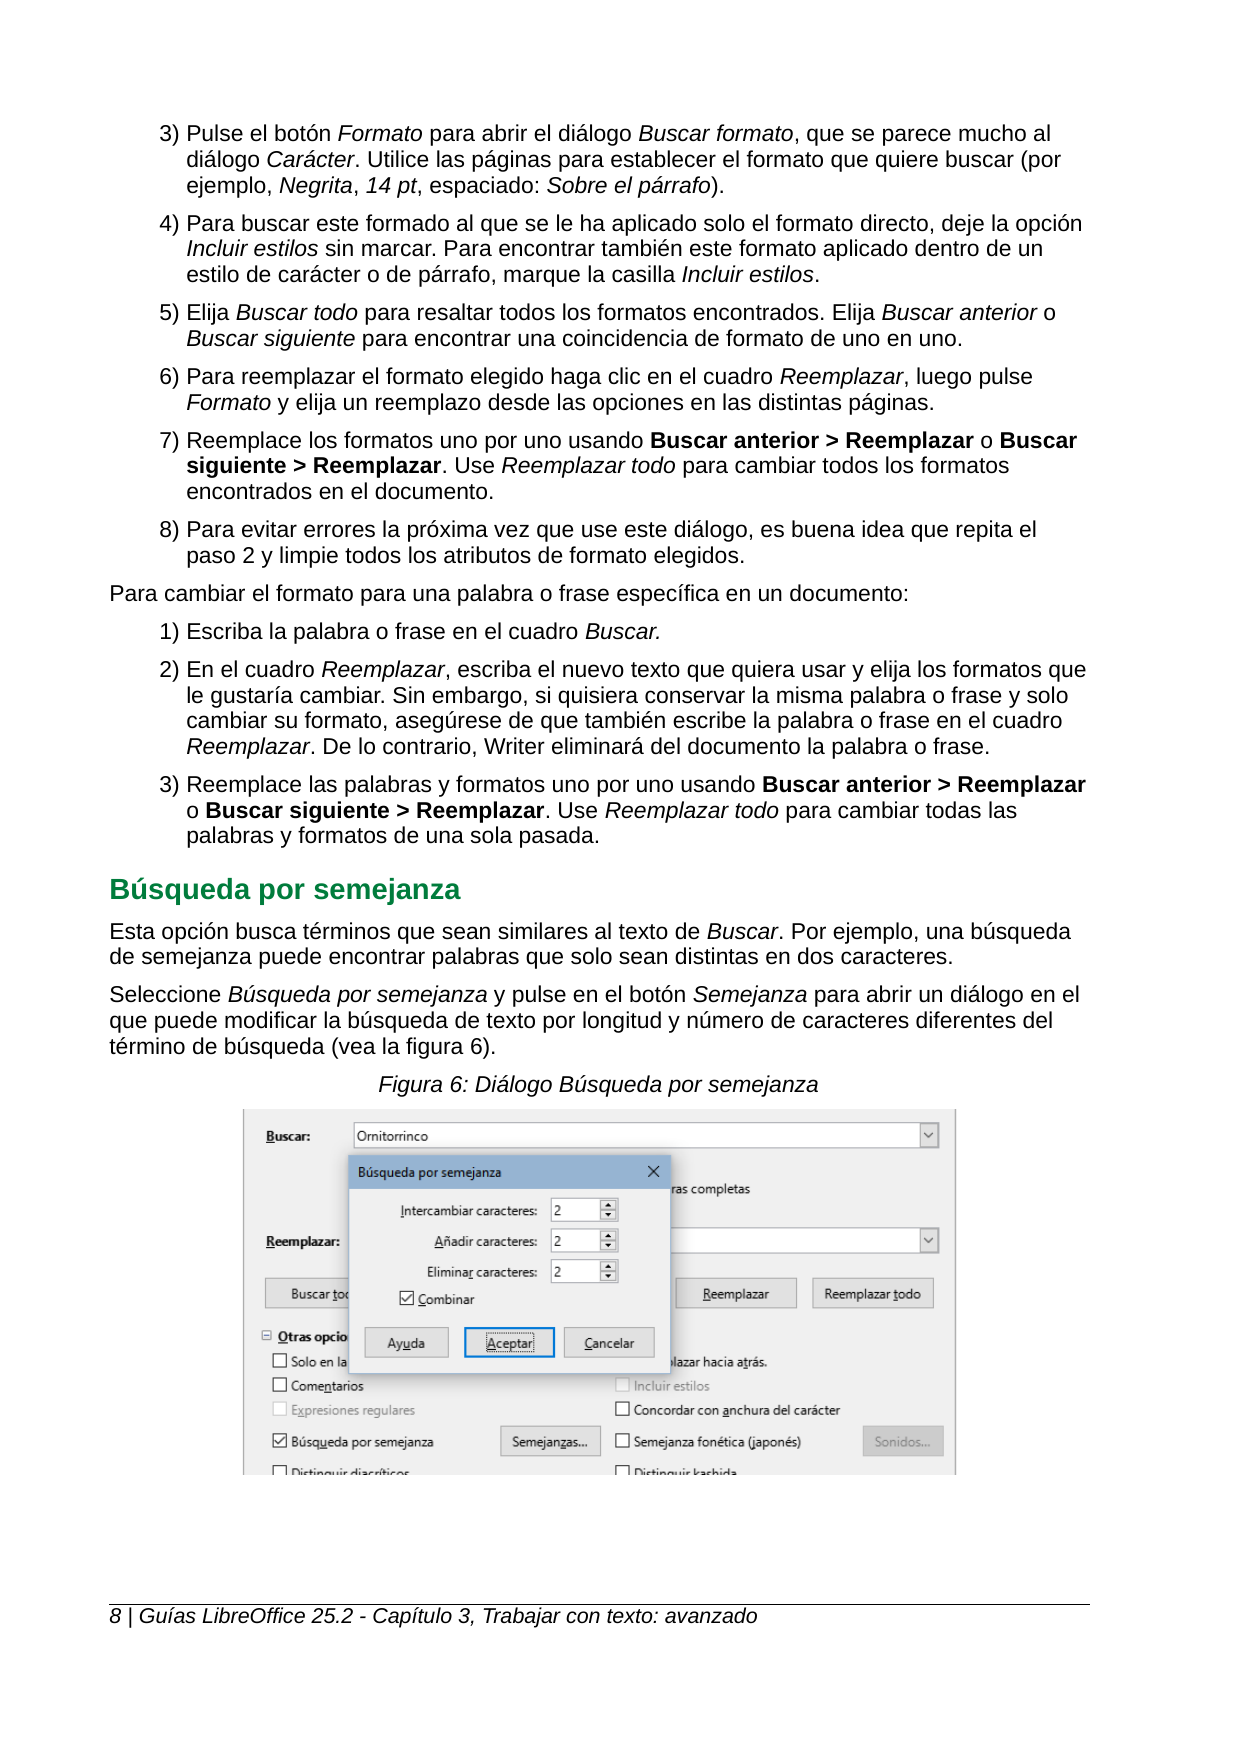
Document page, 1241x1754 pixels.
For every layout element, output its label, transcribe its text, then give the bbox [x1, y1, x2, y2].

list Para buscar este formado al que se le ha aplicado solo el formato directo, deje la opción Incluir estilos sin marcar. Para encontrar también este formato aplicado dentro de un estilo de carácter o de párrafo, marque la casilla Incluir estilos. [186, 210, 1090, 287]
text Esta opción busca términos que sean similares al texto de Buscar. Por ejemplo, una búsqueda de semejanza puede encontrar palabras que solo sean distintas en dos caracteres. [109, 918, 1090, 969]
picture [242, 1109, 957, 1475]
text Seleccione Búsqueda por semejanza y pulse en el botón Semejanza para abrir un diálogo en el que puede modificar la búsqueda de texto por longitud y número de caracteres diferentes del término de búsqueda (vea la figura 6). [109, 982, 1090, 1059]
text Figura 6: Diálogo Búsqueda por semejanza [242, 1071, 956, 1097]
subtitle Búsqueda por semejanza [109, 873, 1090, 906]
list Pulse el botón Formato para abrir el diálogo Buscar formato, que se parece mucho al diálogo Carácter. Utilice las páginas para establecer el formato que quiere buscar (por ejemplo, Negrita, 14 pt, espaciado: Sobre el párrafo). [186, 121, 1090, 198]
list Reemplace las palabras y formatos uno por uno usando Buscar anterior > Reemplazar o Buscar siguiente > Reemplazar. Use Reemplazar todo para cambiar todas las palabras y formatos de una sola pasada. [186, 772, 1090, 848]
list Para evitar errores la próxima vez que use este diálogo, es buena idea que repita el paso 2 y limpie todos los atributos de formato elegidos. [186, 517, 1090, 568]
list Escriba la palabra o frase en el cuadro Buscar. [186, 618, 1090, 644]
list En el cuadro Reemplazar, escriba el nuevo texto que quiera usar y elija los formatos que le gustaría cambiar. Sin embargo, si quisiera conservar la misma palabra o frase y solo cambiar su formato, asegúrese de que también escribe la palabra o frase en el cuadro Reemplazar. De lo contrario, Writer eliminará del documento la palabra o frase. [186, 657, 1090, 759]
list Para reemplazar el formato elegido haga clic en el cuadro Reemplazar, luego pulse Formato y elija un reemplazo desde las opciones en las distintas páginas. [186, 363, 1090, 415]
list Reemplace los formatos uno por uno usando Buscar anterior > Reemplazar o Buscar siguiente > Reemplazar. Use Reemplazar todo para cambiar todos los formatos encontrados en el documento. [186, 427, 1090, 504]
list Para cambiar el formato para una palabra o frase específica en un documento: [109, 580, 1090, 606]
list Elija Buscar todo para resaltar todos los formatos encontrados. Elija Buscar anterior o Buscar siguiente para encontrar una coincidencia de formato de uno en uno. [186, 300, 1090, 351]
